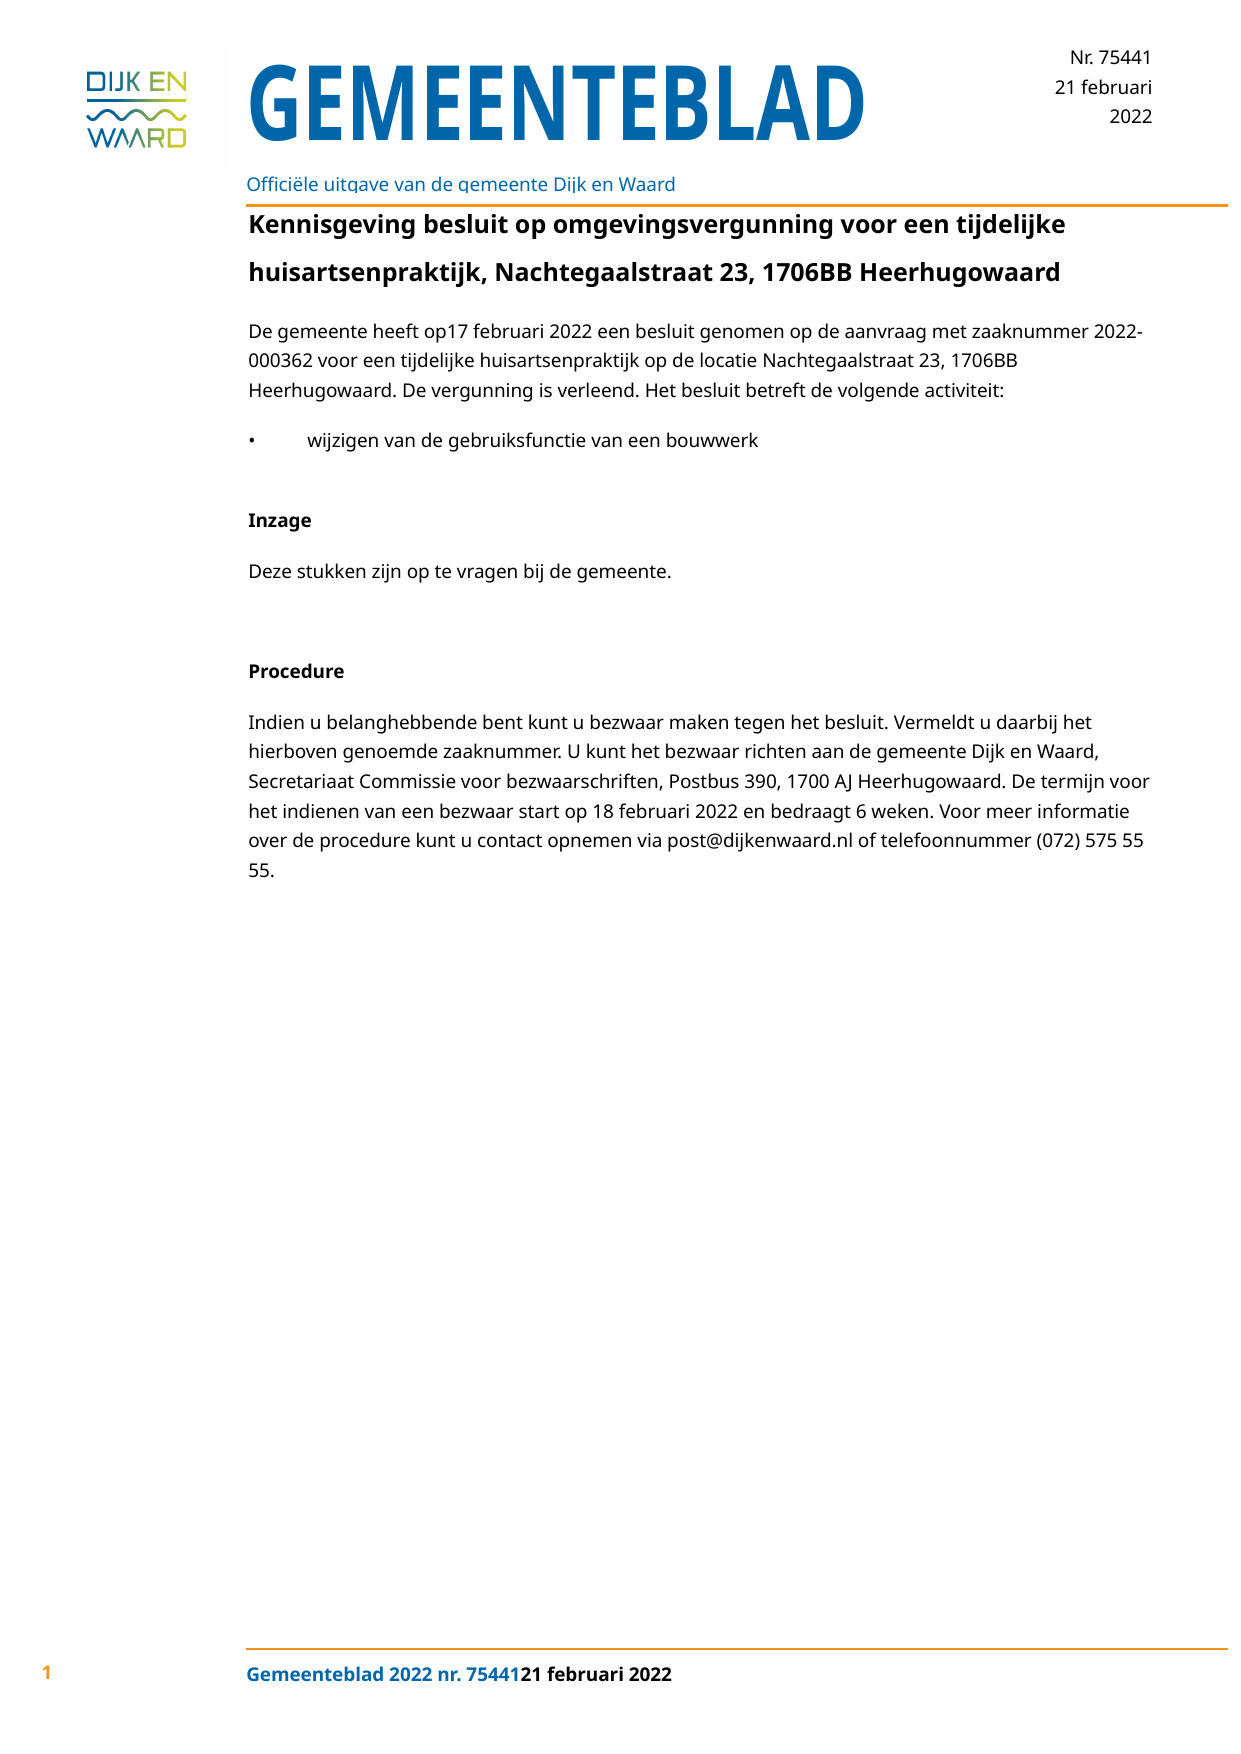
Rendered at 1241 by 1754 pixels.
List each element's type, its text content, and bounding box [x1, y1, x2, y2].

text De gemeente heeft op17 februari 2022 een besluit genomen op de aanvraag met zaaknummer 2022-000362 voor een tijdelijke huisartsenpraktijk op de locatie Nachtegaalstraat 23, 1706BB Heerhugowaard. De vergunning is verleend. Het besluit betreft de volgende activiteit: [248, 318, 1152, 403]
text Kennisgeving besluit op omgevingsvergunning voor een tijdelijke huisartsenpraktijk, Nachtegaalstraat 23, 1706BB Heerhugowaard [248, 207, 1152, 288]
text Indien u belanghebbende bent kunt u bezwaar maken tegen het besluit. Vermeldt u daarbij het hierboven genoemde zaaknummer. U kunt het bezwaar richten aan de gemeente Dijk en Waard, Secretariaat Commissie voor bezwaarschriften, Postbus 390, 1700 AJ Heerhugowaard. De termijn voor het indienen van een bezwaar start op 18 februari 2022 en bedraagt 6 weken. Voor meer informatie over de procedure kunt u contact opnemen via post@dijkenwaard.nl of telefoonnummer (072) 575 55 55. [248, 709, 1152, 883]
text Inzage [248, 507, 1152, 533]
text Procedure [248, 659, 1152, 684]
list wijzigen van de gebruiksfunctie van een bouwwerk [248, 427, 1152, 453]
text Deze stukken zijn op te vragen bij de gemeente. [248, 558, 1152, 584]
picture [41, 47, 231, 172]
